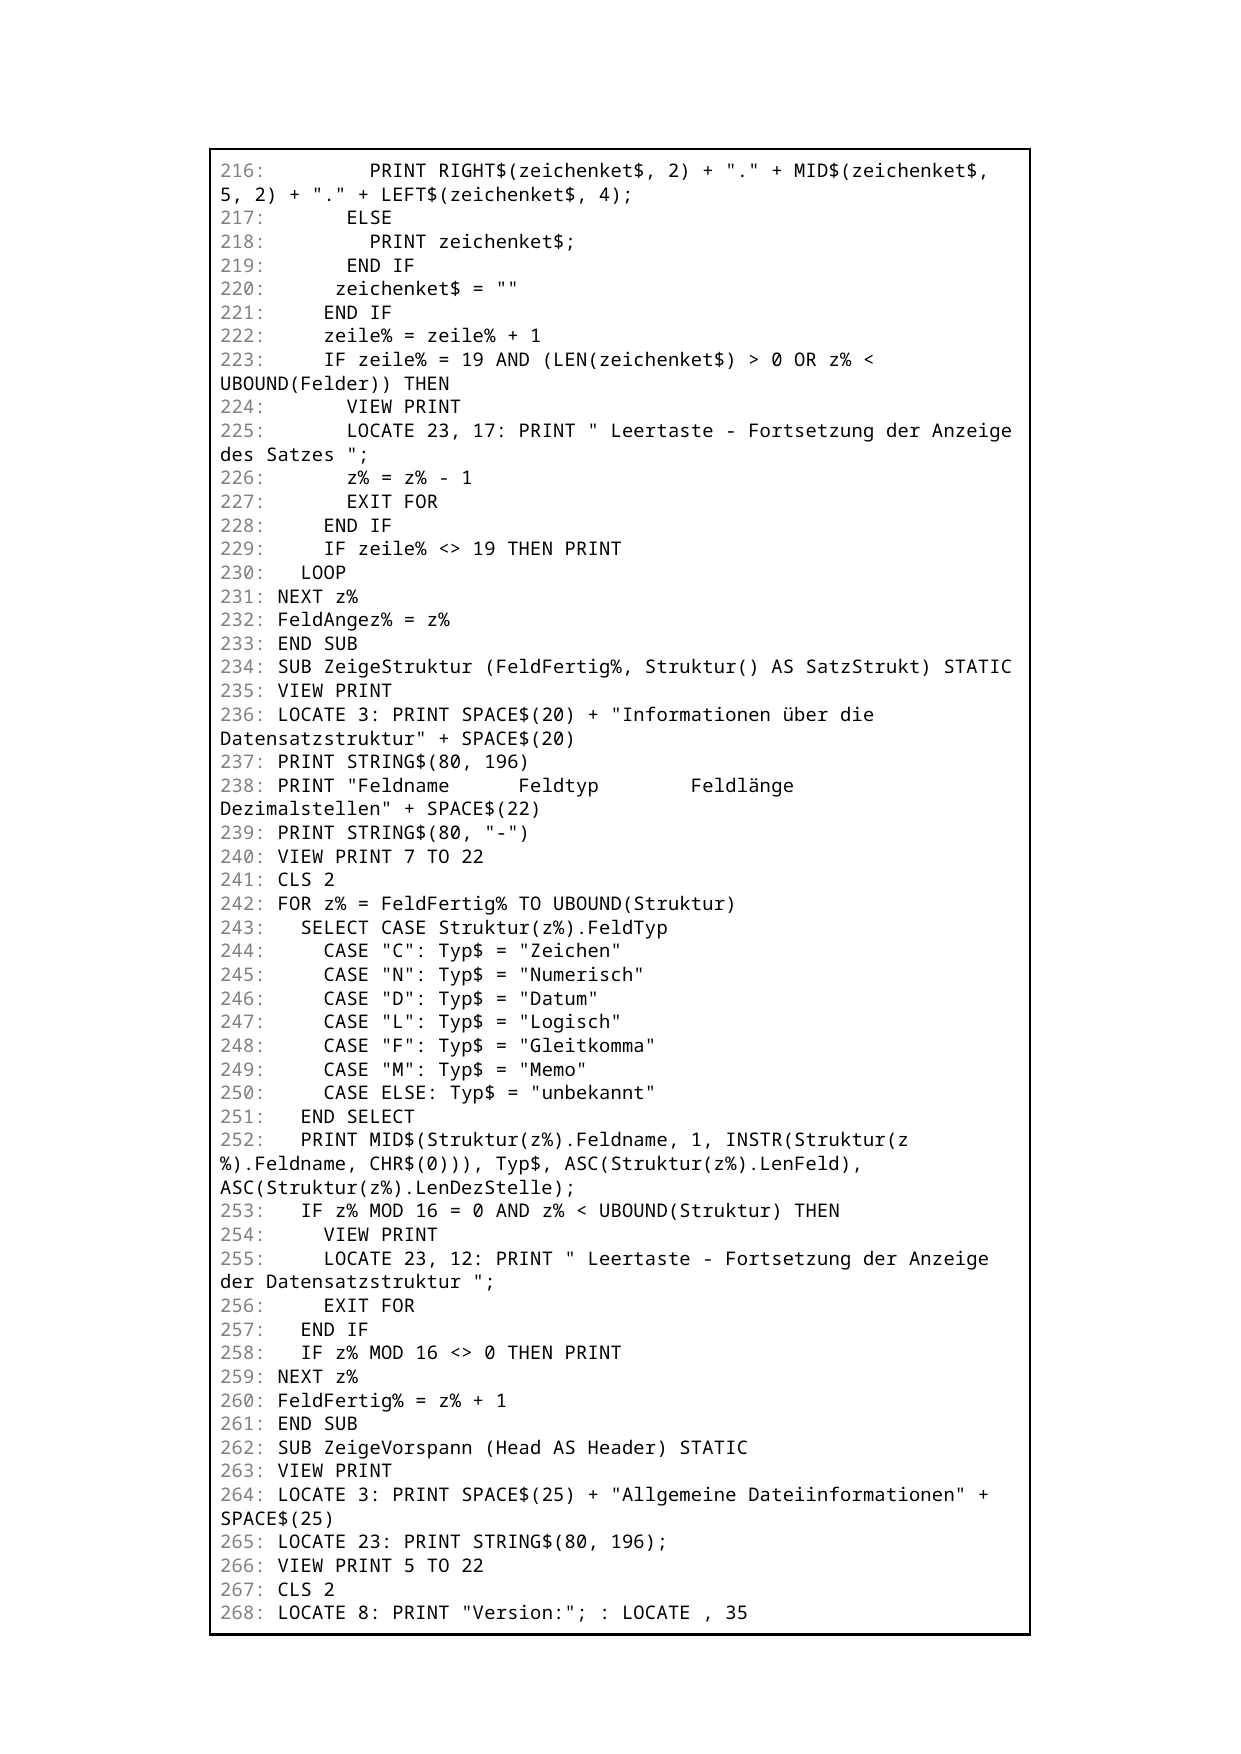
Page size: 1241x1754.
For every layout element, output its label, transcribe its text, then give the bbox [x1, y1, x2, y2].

list 235: VIEW PRINT [211, 668, 1029, 691]
list 219: END IF [211, 242, 1029, 266]
list 222: zeile% = zeile% + 1 [211, 313, 1029, 337]
list 231: NEXT z% [211, 573, 1029, 597]
list 239: PRINT STRING$(80, "-") [211, 810, 1029, 833]
list 232: FeldAngez% = z% [211, 597, 1029, 621]
list 227: EXIT FOR [211, 479, 1029, 502]
list 259: NEXT z% [211, 1353, 1029, 1377]
list 242: FOR z% = FeldFertig% TO UBOUND(Struktur) [211, 881, 1029, 904]
list 247: CASE "L": Typ$ = "Logisch" [211, 999, 1029, 1022]
list 267: CLS 2 [211, 1566, 1029, 1590]
list 263: VIEW PRINT [211, 1448, 1029, 1472]
list 254: VIEW PRINT [211, 1212, 1029, 1235]
list 255: LOCATE 23, 12: PRINT " Leertaste - Fortsetzung der Anzeige der Datensatzstruktur "; [211, 1235, 1029, 1283]
list 250: CASE ELSE: Typ$ = "unbekannt" [211, 1070, 1029, 1093]
list 253: IF z% MOD 16 = 0 AND z% < UBOUND(Struktur) THEN [211, 1188, 1029, 1212]
list 258: IF z% MOD 16 <> 0 THEN PRINT [211, 1330, 1029, 1353]
list 266: VIEW PRINT 5 TO 22 [211, 1543, 1029, 1566]
list 218: PRINT zeichenket$; [211, 218, 1029, 242]
list 246: CASE "D": Typ$ = "Datum" [211, 975, 1029, 999]
list 261: END SUB [211, 1401, 1029, 1424]
list 216: PRINT RIGHT$(zeichenket$, 2) + "." + MID$(zeichenket$, 5, 2) + "." + LEFT$(zeichenket$, 4); [211, 150, 1029, 195]
list 249: CASE "M": Typ$ = "Memo" [211, 1046, 1029, 1070]
list 248: CASE "F": Typ$ = "Gleitkomma" [211, 1022, 1029, 1046]
list 241: CLS 2 [211, 857, 1029, 881]
list 245: CASE "N": Typ$ = "Numerisch" [211, 952, 1029, 975]
list 220: zeichenket$ = "" [211, 266, 1029, 289]
list 238: PRINT "Feldname Feldtyp Feldlänge Dezimalstellen" + SPACE$(22) [211, 762, 1029, 810]
list 243: SELECT CASE Struktur(z%).FeldTyp [211, 904, 1029, 928]
list 217: ELSE [211, 195, 1029, 218]
list 240: VIEW PRINT 7 TO 22 [211, 833, 1029, 857]
list 257: END IF [211, 1306, 1029, 1330]
list 244: CASE "C": Typ$ = "Zeichen" [211, 928, 1029, 952]
list 256: EXIT FOR [211, 1283, 1029, 1306]
list 229: IF zeile% <> 19 THEN PRINT [211, 526, 1029, 549]
list 260: FeldFertig% = z% + 1 [211, 1377, 1029, 1401]
list 234: SUB ZeigeStruktur (FeldFertig%, Struktur() AS SatzStrukt) STATIC [211, 644, 1029, 668]
list 262: SUB ZeigeVorspann (Head AS Header) STATIC [211, 1424, 1029, 1448]
list 226: z% = z% - 1 [211, 455, 1029, 479]
list 237: PRINT STRING$(80, 196) [211, 739, 1029, 762]
list 252: PRINT MID$(Struktur(z%).Feldname, 1, INSTR(Struktur(z%).Feldname, CHR$(0))), Typ$, ASC(Struktur(z%).LenFeld), ASC(Struktur(z%).LenDezStelle); [211, 1117, 1029, 1188]
list 233: END SUB [211, 621, 1029, 644]
list 236: LOCATE 3: PRINT SPACE$(20) + "Informationen über die Datensatzstruktur" + SPACE$(20) [211, 691, 1029, 739]
list 221: END IF [211, 289, 1029, 313]
list 268: LOCATE 8: PRINT "Version:"; : LOCATE , 35 [211, 1590, 1029, 1633]
list 230: LOOP [211, 549, 1029, 573]
list 264: LOCATE 3: PRINT SPACE$(25) + "Allgemeine Dateiinformationen" + SPACE$(25) [211, 1472, 1029, 1519]
list 251: END SELECT [211, 1093, 1029, 1117]
list 228: END IF [211, 502, 1029, 526]
list 225: LOCATE 23, 17: PRINT " Leertaste - Fortsetzung der Anzeige des Satzes "; [211, 408, 1029, 455]
list 224: VIEW PRINT [211, 384, 1029, 408]
list 223: IF zeile% = 19 AND (LEN(zeichenket$) > 0 OR z% < UBOUND(Felder)) THEN [211, 337, 1029, 384]
list 265: LOCATE 23: PRINT STRING$(80, 196); [211, 1519, 1029, 1543]
